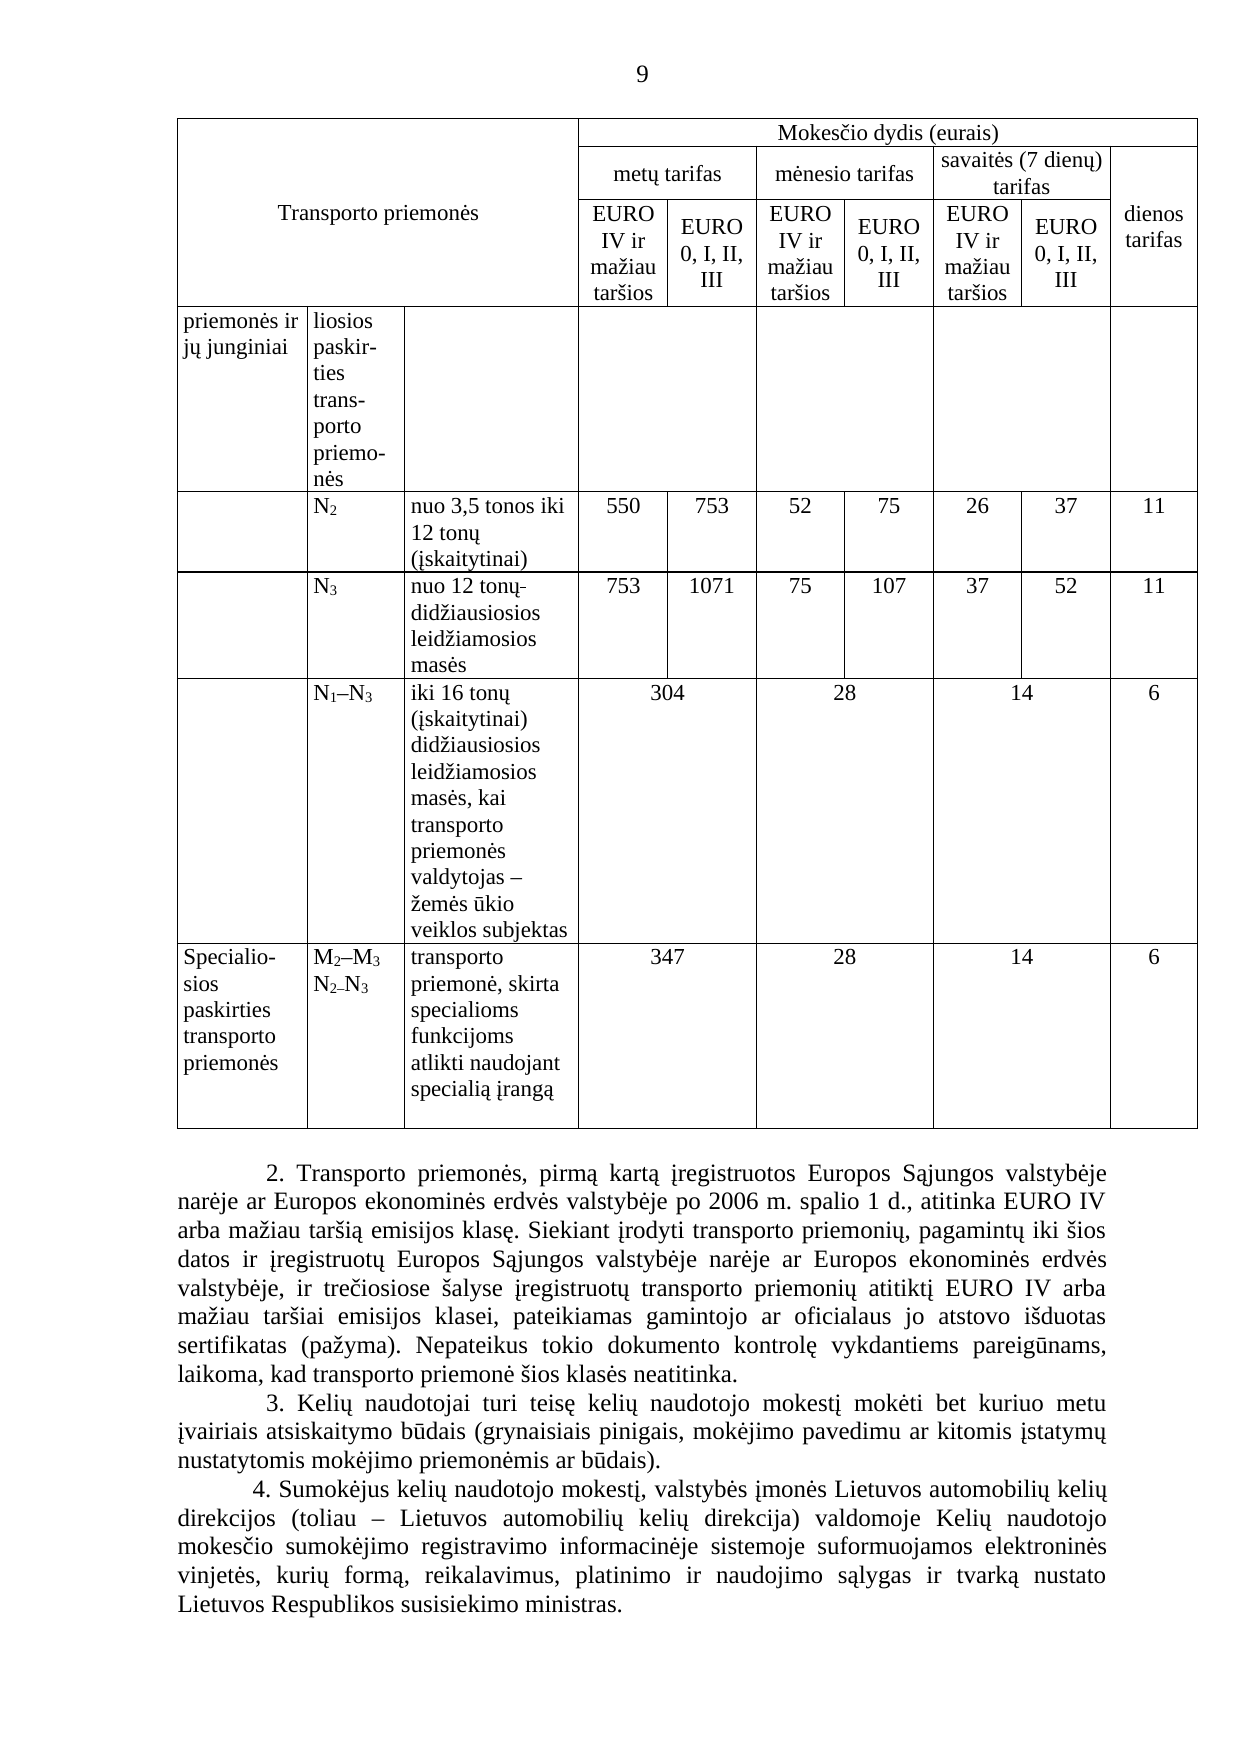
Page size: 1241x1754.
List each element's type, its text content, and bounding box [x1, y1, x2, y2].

table_cell priemonės ir jų junginiai [178, 307, 307, 491]
table_cell 37 [1022, 492, 1110, 571]
table_cell 75 [845, 492, 933, 571]
table_cell Specialio-sios paskirties transporto priemonės [178, 944, 307, 1128]
table_cell N1–N3 [308, 679, 404, 942]
table_cell 6 [1111, 944, 1197, 1128]
table_cell [405, 307, 578, 491]
table_cell [934, 307, 1110, 491]
table_cell 52 [1022, 573, 1110, 678]
table_cell 37 [934, 573, 1021, 678]
table_cell 753 [668, 492, 756, 571]
table_cell iki 16 tonų (įskaitytinai) didžiausiosios leidžiamosios masės, kai transporto priemonės valdytojas – žemės ūkio veiklos subjektas [405, 679, 578, 942]
table_cell 14 [934, 679, 1110, 942]
table_cell metų tarifas [579, 147, 756, 199]
table_cell 52 [757, 492, 844, 571]
table_cell 347 [579, 944, 756, 1128]
table_cell 11 [1111, 573, 1197, 678]
table_cell 6 [1111, 679, 1197, 942]
text 4. Sumokėjus kelių naudotojo mokestį, valstybės įmonės Lietuvos automobilių kelių direkcijos (toliau – Lietuvos automobilių kelių direkcija) valdomoje Kelių naudotojo mokesčio sumokėjimo registravimo informacinėje sistemoje suformuojamos elektroninės vinjetės, kurių formą, reikalavimus, platinimo ir naudojimo sąlygas ir tvarką nustato Lietuvos Respublikos susisiekimo ministras. [177, 1474, 1107, 1618]
table_cell dienos tarifas [1111, 147, 1197, 306]
table_cell mėnesio tarifas [757, 147, 933, 199]
table_cell transporto priemonė, skirta specialioms funkcijoms atlikti naudojant specialią įrangą [405, 944, 578, 1128]
table_cell 107 [845, 573, 933, 678]
table_cell EURO IV ir mažiau taršios [757, 200, 844, 306]
table_cell [178, 492, 307, 571]
table_cell 1071 [668, 573, 756, 678]
table_cell M2–M3 N2–N3 [308, 944, 404, 1128]
table_cell EURO 0, I, II, III [845, 200, 933, 306]
table_cell [178, 573, 307, 678]
table_cell 75 [757, 573, 844, 678]
table_cell EURO IV ir mažiau taršios [934, 200, 1021, 306]
table_cell 26 [934, 492, 1021, 571]
table_header Mokesčio dydis (eurais) [579, 119, 1197, 146]
table_cell N3 [308, 573, 404, 678]
table_cell [1111, 307, 1197, 491]
table_cell 14 [934, 944, 1110, 1128]
table_cell 28 [757, 679, 933, 942]
table_cell EURO 0, I, II, III [1022, 200, 1110, 306]
table_cell savaitės (7 dienų) tarifas [934, 147, 1110, 199]
table_header Transporto priemonės [178, 119, 578, 306]
table_cell [757, 307, 933, 491]
table_cell liosios paskir-ties trans-porto priemo-nės [308, 307, 404, 491]
table_cell 28 [757, 944, 933, 1128]
table_cell EURO IV ir mažiau taršios [579, 200, 667, 306]
text 2. Transporto priemonės, pirmą kartą įregistruotos Europos Sąjungos valstybėje narėje ar Europos ekonominės erdvės valstybėje po 2006 m. spalio 1 d., atitinka EURO IV arba mažiau taršią emisijos klasę. Siekiant įrodyti transporto priemonių, pagamintų iki šios datos ir įregistruotų Europos Sąjungos valstybėje narėje ar Europos ekonominės erdvės valstybėje, ir trečiosiose šalyse įregistruotų transporto priemonių atitiktį EURO IV arba mažiau taršiai emisijos klasei, pateikiamas gamintojo ar oficialaus jo atstovo išduotas sertifikatas (pažyma). Nepateikus tokio dokumento kontrolę vykdantiems pareigūnams, laikoma, kad transporto priemonė šios klasės neatitinka. [177, 1158, 1107, 1388]
table_cell 304 [579, 679, 756, 942]
table_cell nuo 3,5 tonos iki 12 tonų (įskaitytinai) [405, 492, 578, 571]
table_cell 11 [1111, 492, 1197, 571]
table_cell [579, 307, 756, 491]
table_cell N2 [308, 492, 404, 571]
text 3. Kelių naudotojai turi teisę kelių naudotojo mokestį mokėti bet kuriuo metu įvairiais atsiskaitymo būdais (grynaisiais pinigais, mokėjimo pavedimu ar kitomis įstatymų nustatytomis mokėjimo priemonėmis ar būdais). [177, 1388, 1107, 1474]
table_cell nuo 12 tonų didžiausiosios leidžiamosios masės [405, 573, 578, 678]
table_cell 753 [579, 573, 667, 678]
table_cell 550 [579, 492, 667, 571]
table_cell [178, 679, 307, 942]
table_cell EURO 0, I, II, III [668, 200, 756, 306]
